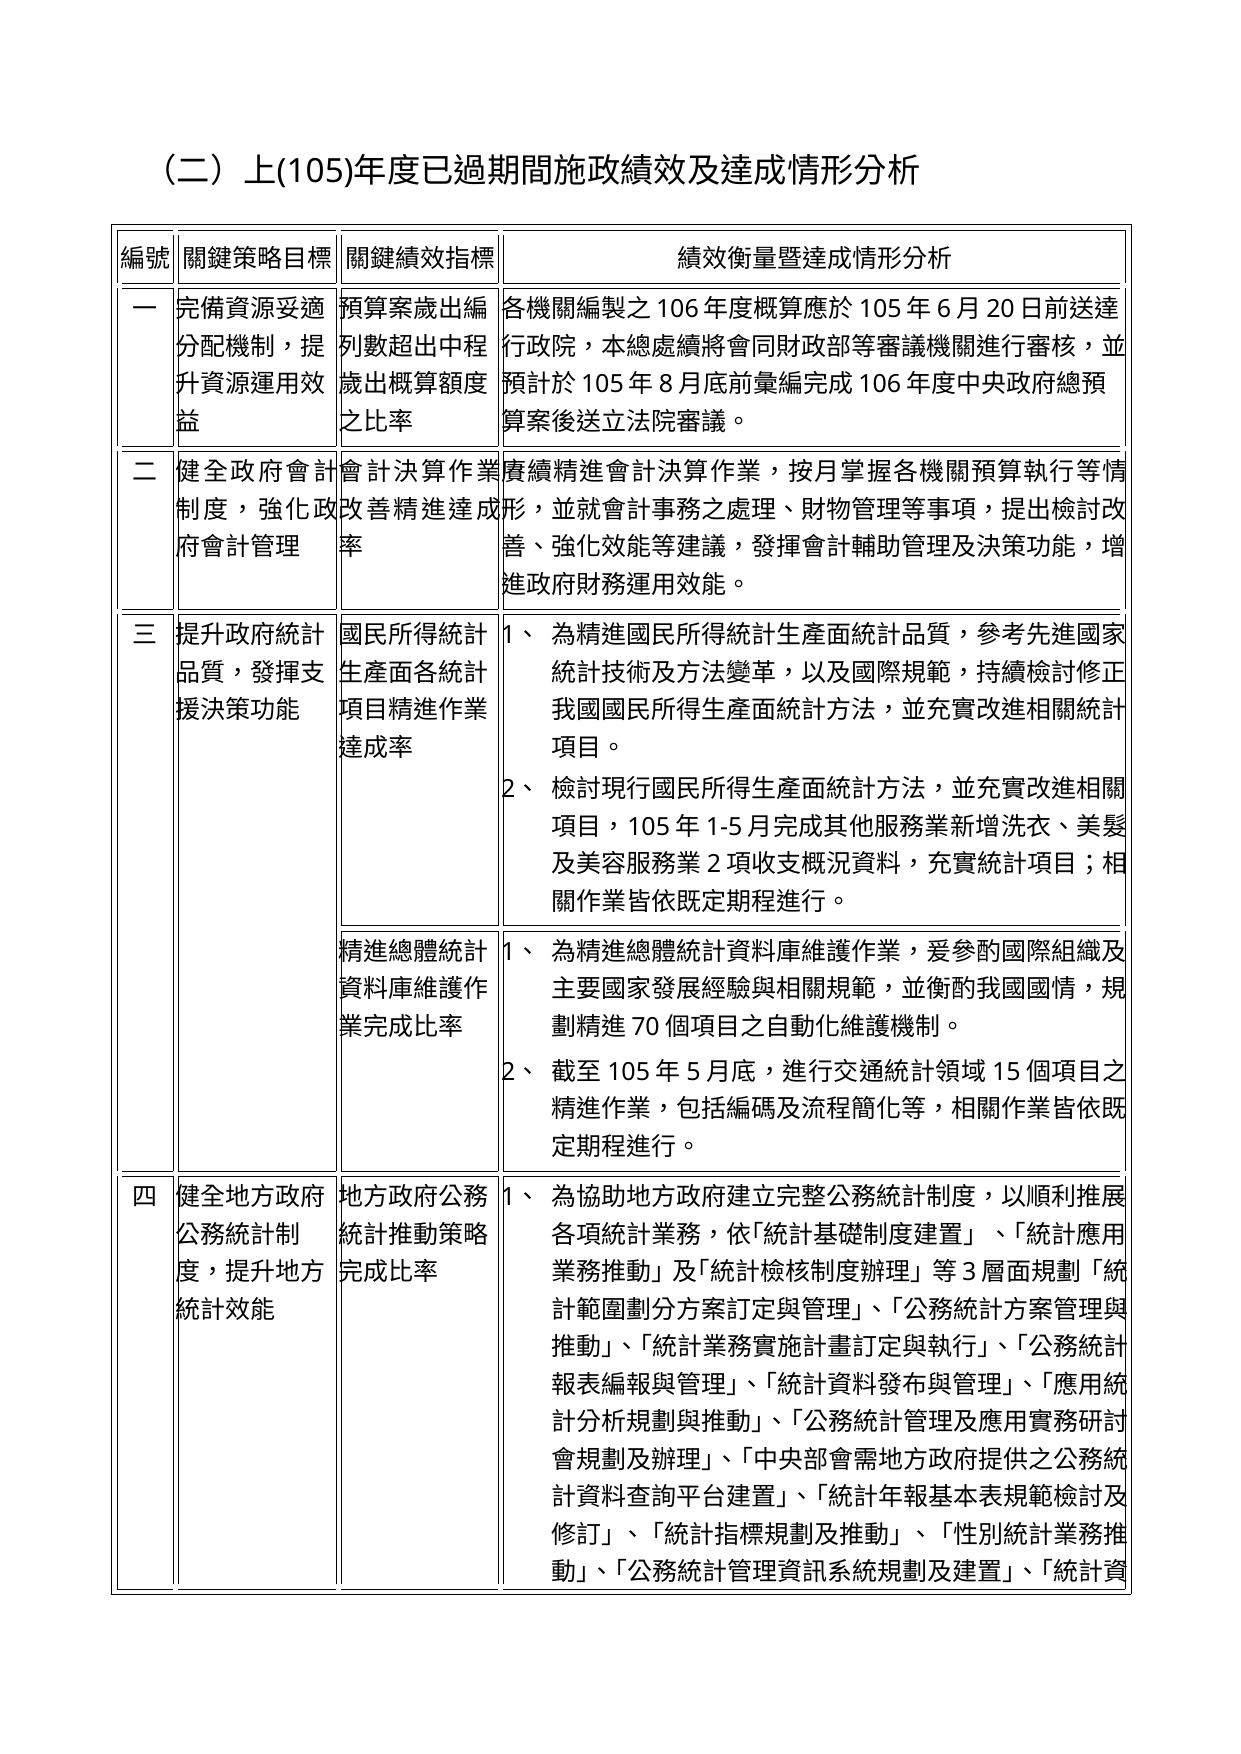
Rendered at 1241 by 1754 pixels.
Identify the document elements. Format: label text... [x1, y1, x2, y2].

table_cell 各機關編製之106年度概算應於105年6月20日前送達行政院，本總處續將會同財政部等審議機關進行審核，並預計於105年8月底前彙編完成106年度中央政府總預算案後送立法院審議。 [501, 283, 1128, 446]
table_cell 為精進國民所得統計生產面統計品質，參考先進國家統計技術及方法變革，以及國際規範，持續檢討修正我國國民所得生產面統計方法，並充實改進相關統計項目。 檢討現行國民所得生產面統計方法，並充實改進相關項目，105年1-5月完成其他服務業新增洗衣、美髮及美容服務業2項收支概況資料，充實統計項目；相關作業皆依既定期程進行。 [501, 609, 1128, 925]
table_cell 四 [114, 1171, 176, 1589]
text （二）上(105)年度已過期間施政績效及達成情形分析 [143, 130, 1122, 205]
table_cell 為協助地方政府建立完整公務統計制度，以順利推展各項統計業務，依｢統計基礎制度建置」、｢統計應用業務推動」及｢統計檢核制度辦理」等3層面規劃「統計範圍劃分方案訂定與管理」、「公務統計方案管理與推動」、「統計業務實施計畫訂定與執行」、「公務統計報表編報與管理」、「統計資料發布與管理」、「應用統計分析規劃與推動」、「公務統計管理及應用實務研討會規劃及辦理」、「中央部會需地方政府提供之公務統計資料查詢平台建置」、「統計年報基本表規範檢討及修訂」、「統計指標規劃及推動」、「性別統計業務推動」、「公務統計管理資訊系統規劃及建置」、「統計資料發布資訊化」、「統計資料查詢系統規劃及建置」、「內部統計稽核制度建置」及「統計工作稽核複查制度建置」等16項推動策略及作業規範，供各地方政府依循辦理。 截至105年5月底，共計辦理完成13項推動策略，分別為「統計基礎制度建置」2項，包括「統計範圍劃分方案訂定與管理」及「公務統計方案管理與推動」；「統計應用業務推動」9項，包括「統計業務實施計畫訂定與執行」、「公務統計報表編報與管理」、「統計資料發布與管理」、「公務統計管理及應用實務研討會規劃及辦理」、「統計年報基本表規範檢討及修訂」、「統計指標規劃及推動」、「性別統計業務推動」、「公務統計管理資訊系統規劃及建置」及「統計資料發布資訊化」，以及「統計檢核制度辦理」2項，包括「內部統計稽核制度建置」及「統計工作稽核複查制度建置」，共計占全部16項之81.3%，預計至105年底時，可完成所有項目，對於各地方政府公務統計品質及效能均有顯著提升。 [501, 1171, 1128, 1589]
table_header 績效衡量暨達成情形分析 [501, 225, 1128, 283]
table_cell 賡續精進會計決算作業，按月掌握各機關預算執行等情形，並就會計事務之處理、財物管理等事項，提出檢討改善、強化效能等建議，發揮會計輔助管理及決策功能，增進政府財務運用效能。 [501, 446, 1128, 609]
table_cell 一 [114, 283, 176, 446]
table_header 關鍵績效指標 [339, 225, 501, 283]
table_cell 地方政府公務統計推動策略完成比率 [339, 1171, 501, 1589]
table_cell 提升政府統計品質，發揮支援決策功能 [176, 609, 338, 1171]
table_cell 國民所得統計生產面各統計項目精進作業達成率 [339, 609, 501, 925]
table_cell 健全地方政府公務統計制度，提升地方統計效能 [176, 1171, 338, 1589]
table_header 編號 [114, 225, 176, 283]
table_cell 完備資源妥適分配機制，提升資源運用效益 [176, 283, 338, 446]
table_cell 會計決算作業改善精進達成率 [339, 446, 501, 609]
table_cell 健全政府會計制度，強化政府會計管理 [176, 446, 338, 609]
table_cell 二 [114, 446, 176, 609]
table_cell 精進總體統計資料庫維護作業完成比率 [339, 925, 501, 1171]
table_cell 為精進總體統計資料庫維護作業，爰參酌國際組織及主要國家發展經驗與相關規範，並衡酌我國國情，規劃精進70個項目之自動化維護機制。 截至105年5月底，進行交通統計領域15個項目之精進作業，包括編碼及流程簡化等，相關作業皆依既定期程進行。 [501, 925, 1128, 1171]
table_cell 預算案歲出編列數超出中程歲出概算額度之比率 [339, 283, 501, 446]
table_header 關鍵策略目標 [176, 225, 338, 283]
table_cell 三 [114, 609, 176, 1171]
